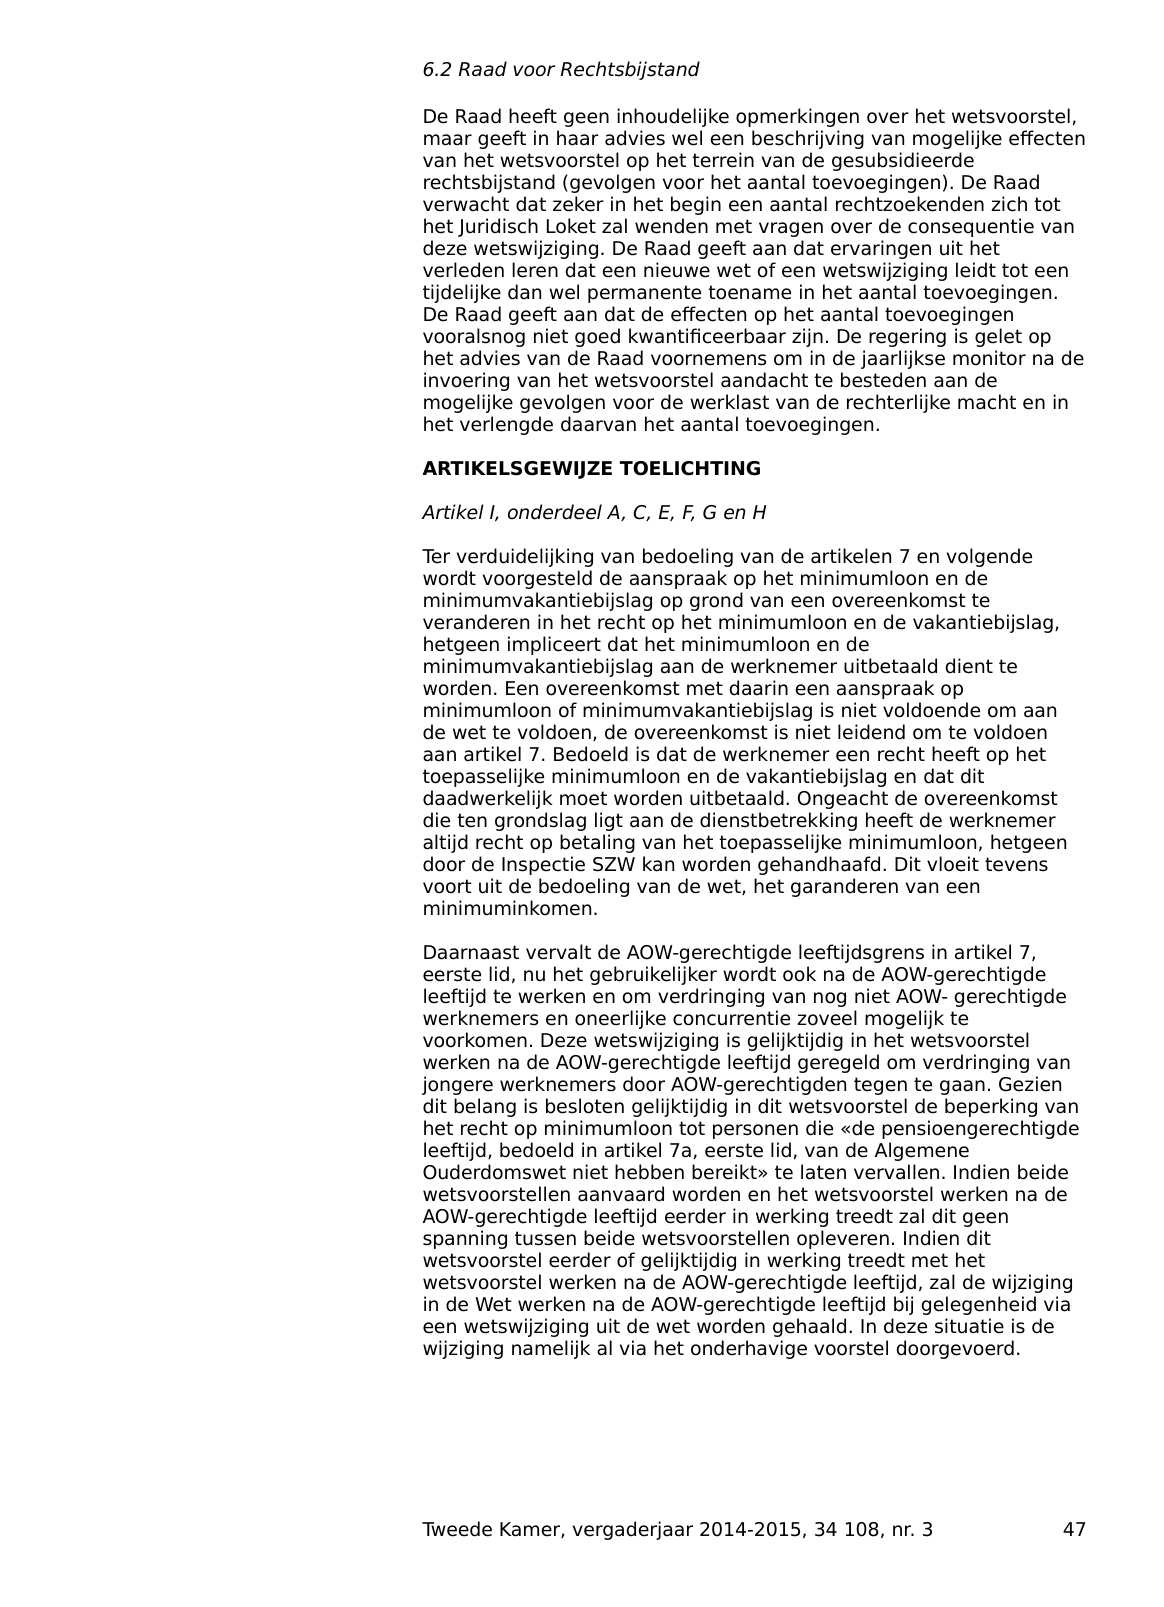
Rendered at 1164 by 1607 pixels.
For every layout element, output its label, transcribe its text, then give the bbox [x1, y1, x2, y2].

subtitle 6.2 Raad voor Rechtsbijstand [422, 59, 1087, 81]
subtitle Artikel I, onderdeel A, C, E, F, G en H [422, 502, 1087, 524]
subtitle ARTIKELSGEWIJZE TOELICHTING [422, 458, 1087, 480]
text Daarnaast vervalt de AOW-gerechtigde leeftijdsgrens in artikel 7, eerste lid, nu het gebruikelijker wordt ook na de AOW-gerechtigde leeftijd te werken en om verdringing van nog niet AOW- gerechtigde werknemers en oneerlijke concurrentie zoveel mogelijk te voorkomen. Deze wetswijziging is gelijktijdig in het wetsvoorstel werken na de AOW-gerechtigde leeftijd geregeld om verdringing van jongere werknemers door AOW-gerechtigden tegen te gaan. Gezien dit belang is besloten gelijktijdig in dit wetsvoorstel de beperking van het recht op minimumloon tot personen die «de pensioengerechtigde leeftijd, bedoeld in artikel 7a, eerste lid, van de Algemene Ouderdomswet niet hebben bereikt» te laten vervallen. Indien beide wetsvoorstellen aanvaard worden en het wetsvoorstel werken na de AOW-gerechtigde leeftijd eerder in werking treedt zal dit geen spanning tussen beide wetsvoorstellen opleveren. Indien dit wetsvoorstel eerder of gelijktijdig in werking treedt met het wetsvoorstel werken na de AOW-gerechtigde leeftijd, zal de wijziging in de Wet werken na de AOW-gerechtigde leeftijd bij gelegenheid via een wetswijziging uit de wet worden gehaald. In deze situatie is de wijziging namelijk al via het onderhavige voorstel doorgevoerd. [422, 942, 1087, 1360]
text De Raad heeft geen inhoudelijke opmerkingen over het wetsvoorstel, maar geeft in haar advies wel een beschrijving van mogelijke effecten van het wetsvoorstel op het terrein van de gesubsidieerde rechtsbijstand (gevolgen voor het aantal toevoegingen). De Raad verwacht dat zeker in het begin een aantal rechtzoekenden zich tot het Juridisch Loket zal wenden met vragen over de consequentie van deze wetswijziging. De Raad geeft aan dat ervaringen uit het verleden leren dat een nieuwe wet of een wetswijziging leidt tot een tijdelijke dan wel permanente toename in het aantal toevoegingen. De Raad geeft aan dat de effecten op het aantal toevoegingen vooralsnog niet goed kwantificeerbaar zijn. De regering is gelet op het advies van de Raad voornemens om in de jaarlijkse monitor na de invoering van het wetsvoorstel aandacht te besteden aan de mogelijke gevolgen voor de werklast van de rechterlijke macht en in het verlengde daarvan het aantal toevoegingen. [422, 106, 1087, 436]
text Ter verduidelijking van bedoeling van de artikelen 7 en volgende wordt voorgesteld de aanspraak op het minimumloon en de minimumvakantiebijslag op grond van een overeenkomst te veranderen in het recht op het minimumloon en de vakantiebijslag, hetgeen impliceert dat het minimumloon en de minimumvakantiebijslag aan de werknemer uitbetaald dient te worden. Een overeenkomst met daarin een aanspraak op minimumloon of minimumvakantiebijslag is niet voldoende om aan de wet te voldoen, de overeenkomst is niet leidend om te voldoen aan artikel 7. Bedoeld is dat de werknemer een recht heeft op het toepasselijke minimumloon en de vakantiebijslag en dat dit daadwerkelijk moet worden uitbetaald. Ongeacht de overeenkomst die ten grondslag ligt aan de dienstbetrekking heeft de werknemer altijd recht op betaling van het toepasselijke minimumloon, hetgeen door de Inspectie SZW kan worden gehandhaafd. Dit vloeit tevens voort uit de bedoeling van de wet, het garanderen van een minimuminkomen. [422, 546, 1087, 920]
